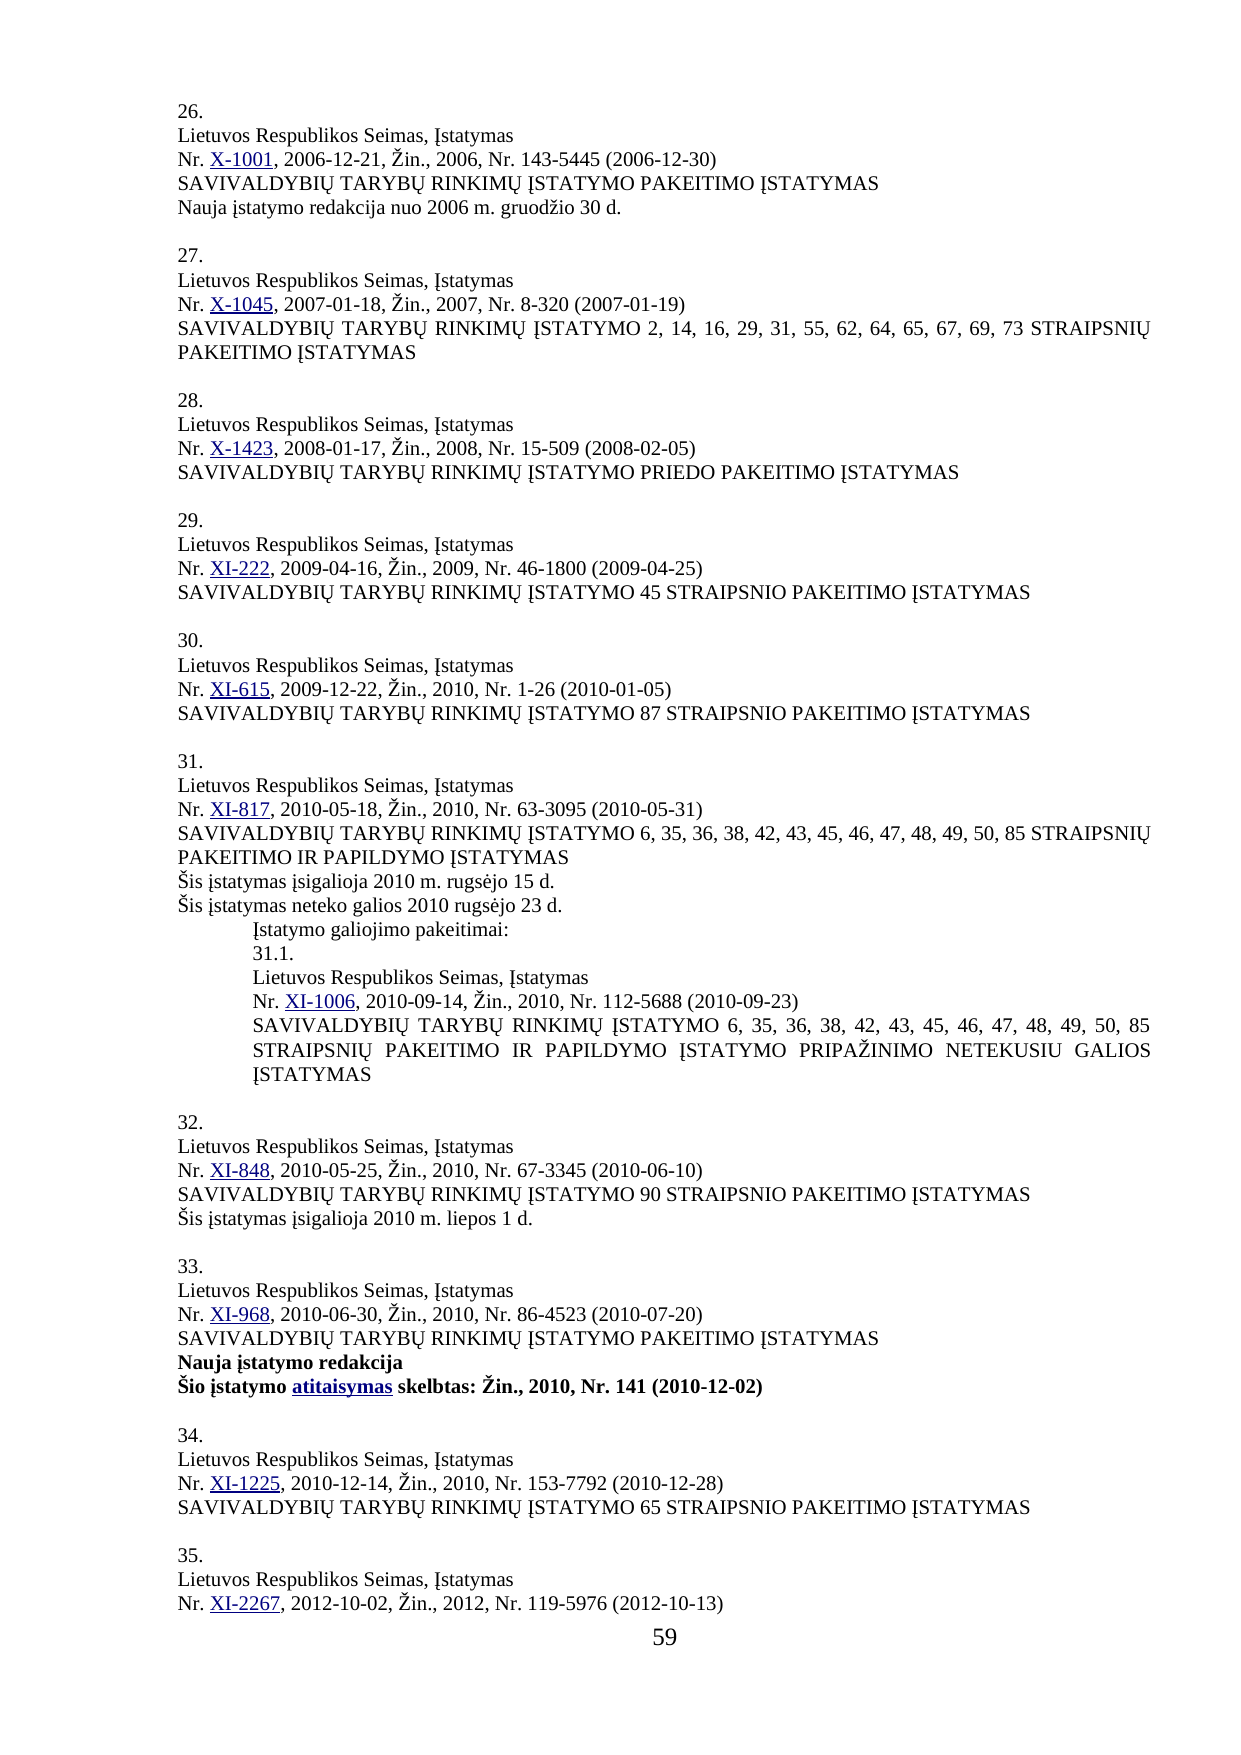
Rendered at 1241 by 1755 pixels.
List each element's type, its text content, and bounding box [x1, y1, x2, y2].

text Lietuvos Respublikos Seimas, Įstatymas [177, 1447, 1152, 1471]
text Nr. X-1045, 2007-01-18, Žin., 2007, Nr. 8-320 (2007-01-19) [177, 292, 1152, 316]
text Įstatymo galiojimo pakeitimai: [252, 917, 1152, 941]
text Lietuvos Respublikos Seimas, Įstatymas [177, 773, 1152, 797]
text Nr. XI-1006, 2010-09-14, Žin., 2010, Nr. 112-5688 (2010-09-23) [252, 989, 1152, 1013]
text Nr. XI-848, 2010-05-25, Žin., 2010, Nr. 67-3345 (2010-06-10) [177, 1158, 1152, 1182]
text Lietuvos Respublikos Seimas, Įstatymas [177, 412, 1152, 436]
text SAVIVALDYBIŲ TARYBŲ RINKIMŲ ĮSTATYMO 45 STRAIPSNIO PAKEITIMO ĮSTATYMAS [177, 580, 1152, 604]
text Nr. X-1423, 2008-01-17, Žin., 2008, Nr. 15-509 (2008-02-05) [177, 436, 1152, 460]
text 31. [177, 749, 1152, 773]
text 35. [177, 1543, 1152, 1567]
text Lietuvos Respublikos Seimas, Įstatymas [177, 652, 1152, 677]
text Nr. XI-968, 2010-06-30, Žin., 2010, Nr. 86-4523 (2010-07-20) [177, 1302, 1152, 1326]
text Šis įstatymas neteko galios 2010 rugsėjo 23 d. [177, 893, 1152, 917]
text Nr. XI-615, 2009-12-22, Žin., 2010, Nr. 1-26 (2010-01-05) [177, 677, 1152, 701]
text Nr. XI-817, 2010-05-18, Žin., 2010, Nr. 63-3095 (2010-05-31) [177, 797, 1152, 821]
text Lietuvos Respublikos Seimas, Įstatymas [177, 532, 1152, 556]
text 29. [177, 508, 1152, 532]
text 34. [177, 1422, 1152, 1447]
text Lietuvos Respublikos Seimas, Įstatymas [177, 1567, 1152, 1591]
text Šio įstatymo atitaisymas skelbtas: Žin., 2010, Nr. 141 (2010-12-02) [177, 1374, 1152, 1398]
text SAVIVALDYBIŲ TARYBŲ RINKIMŲ ĮSTATYMO 2, 14, 16, 29, 31, 55, 62, 64, 65, 67, 69, 73 STRAIPSNIŲ PAKEITIMO ĮSTATYMAS [177, 316, 1152, 364]
text SAVIVALDYBIŲ TARYBŲ RINKIMŲ ĮSTATYMO 90 STRAIPSNIO PAKEITIMO ĮSTATYMAS [177, 1182, 1152, 1206]
text SAVIVALDYBIŲ TARYBŲ RINKIMŲ ĮSTATYMO 6, 35, 36, 38, 42, 43, 45, 46, 47, 48, 49, 50, 85 STRAIPSNIŲ PAKEITIMO IR PAPILDYMO ĮSTATYMAS [177, 821, 1152, 869]
text Lietuvos Respublikos Seimas, Įstatymas [177, 1134, 1152, 1158]
text 26. [177, 99, 1152, 123]
text Lietuvos Respublikos Seimas, Įstatymas [177, 267, 1152, 292]
text SAVIVALDYBIŲ TARYBŲ RINKIMŲ ĮSTATYMO PAKEITIMO ĮSTATYMAS [177, 171, 1152, 195]
text Šis įstatymas įsigalioja 2010 m. rugsėjo 15 d. [177, 869, 1152, 893]
text Nauja įstatymo redakcija nuo 2006 m. gruodžio 30 d. [177, 195, 1152, 219]
text Nr. XI-222, 2009-04-16, Žin., 2009, Nr. 46-1800 (2009-04-25) [177, 556, 1152, 580]
text 33. [177, 1254, 1152, 1278]
text Nr. X-1001, 2006-12-21, Žin., 2006, Nr. 143-5445 (2006-12-30) [177, 147, 1152, 171]
text Nauja įstatymo redakcija [177, 1350, 1152, 1374]
text SAVIVALDYBIŲ TARYBŲ RINKIMŲ ĮSTATYMO 6, 35, 36, 38, 42, 43, 45, 46, 47, 48, 49, 50, 85 STRAIPSNIŲ PAKEITIMO IR PAPILDYMO ĮSTATYMO PRIPAŽINIMO NETEKUSIU GALIOS ĮSTATYMAS [252, 1013, 1152, 1086]
text 31.1. [252, 941, 1152, 965]
text 30. [177, 628, 1152, 652]
text Lietuvos Respublikos Seimas, Įstatymas [177, 123, 1152, 147]
text SAVIVALDYBIŲ TARYBŲ RINKIMŲ ĮSTATYMO PAKEITIMO ĮSTATYMAS [177, 1326, 1152, 1350]
text Šis įstatymas įsigalioja 2010 m. liepos 1 d. [177, 1206, 1152, 1230]
text Lietuvos Respublikos Seimas, Įstatymas [177, 1278, 1152, 1302]
text SAVIVALDYBIŲ TARYBŲ RINKIMŲ ĮSTATYMO 65 STRAIPSNIO PAKEITIMO ĮSTATYMAS [177, 1495, 1152, 1519]
text Nr. XI-1225, 2010-12-14, Žin., 2010, Nr. 153-7792 (2010-12-28) [177, 1471, 1152, 1495]
text 27. [177, 243, 1152, 267]
text 28. [177, 388, 1152, 412]
text Lietuvos Respublikos Seimas, Įstatymas [252, 965, 1152, 989]
text 32. [177, 1110, 1152, 1134]
text SAVIVALDYBIŲ TARYBŲ RINKIMŲ ĮSTATYMO 87 STRAIPSNIO PAKEITIMO ĮSTATYMAS [177, 701, 1152, 725]
text SAVIVALDYBIŲ TARYBŲ RINKIMŲ ĮSTATYMO PRIEDO PAKEITIMO ĮSTATYMAS [177, 460, 1152, 484]
text Nr. XI-2267, 2012-10-02, Žin., 2012, Nr. 119-5976 (2012-10-13) [177, 1591, 1152, 1615]
